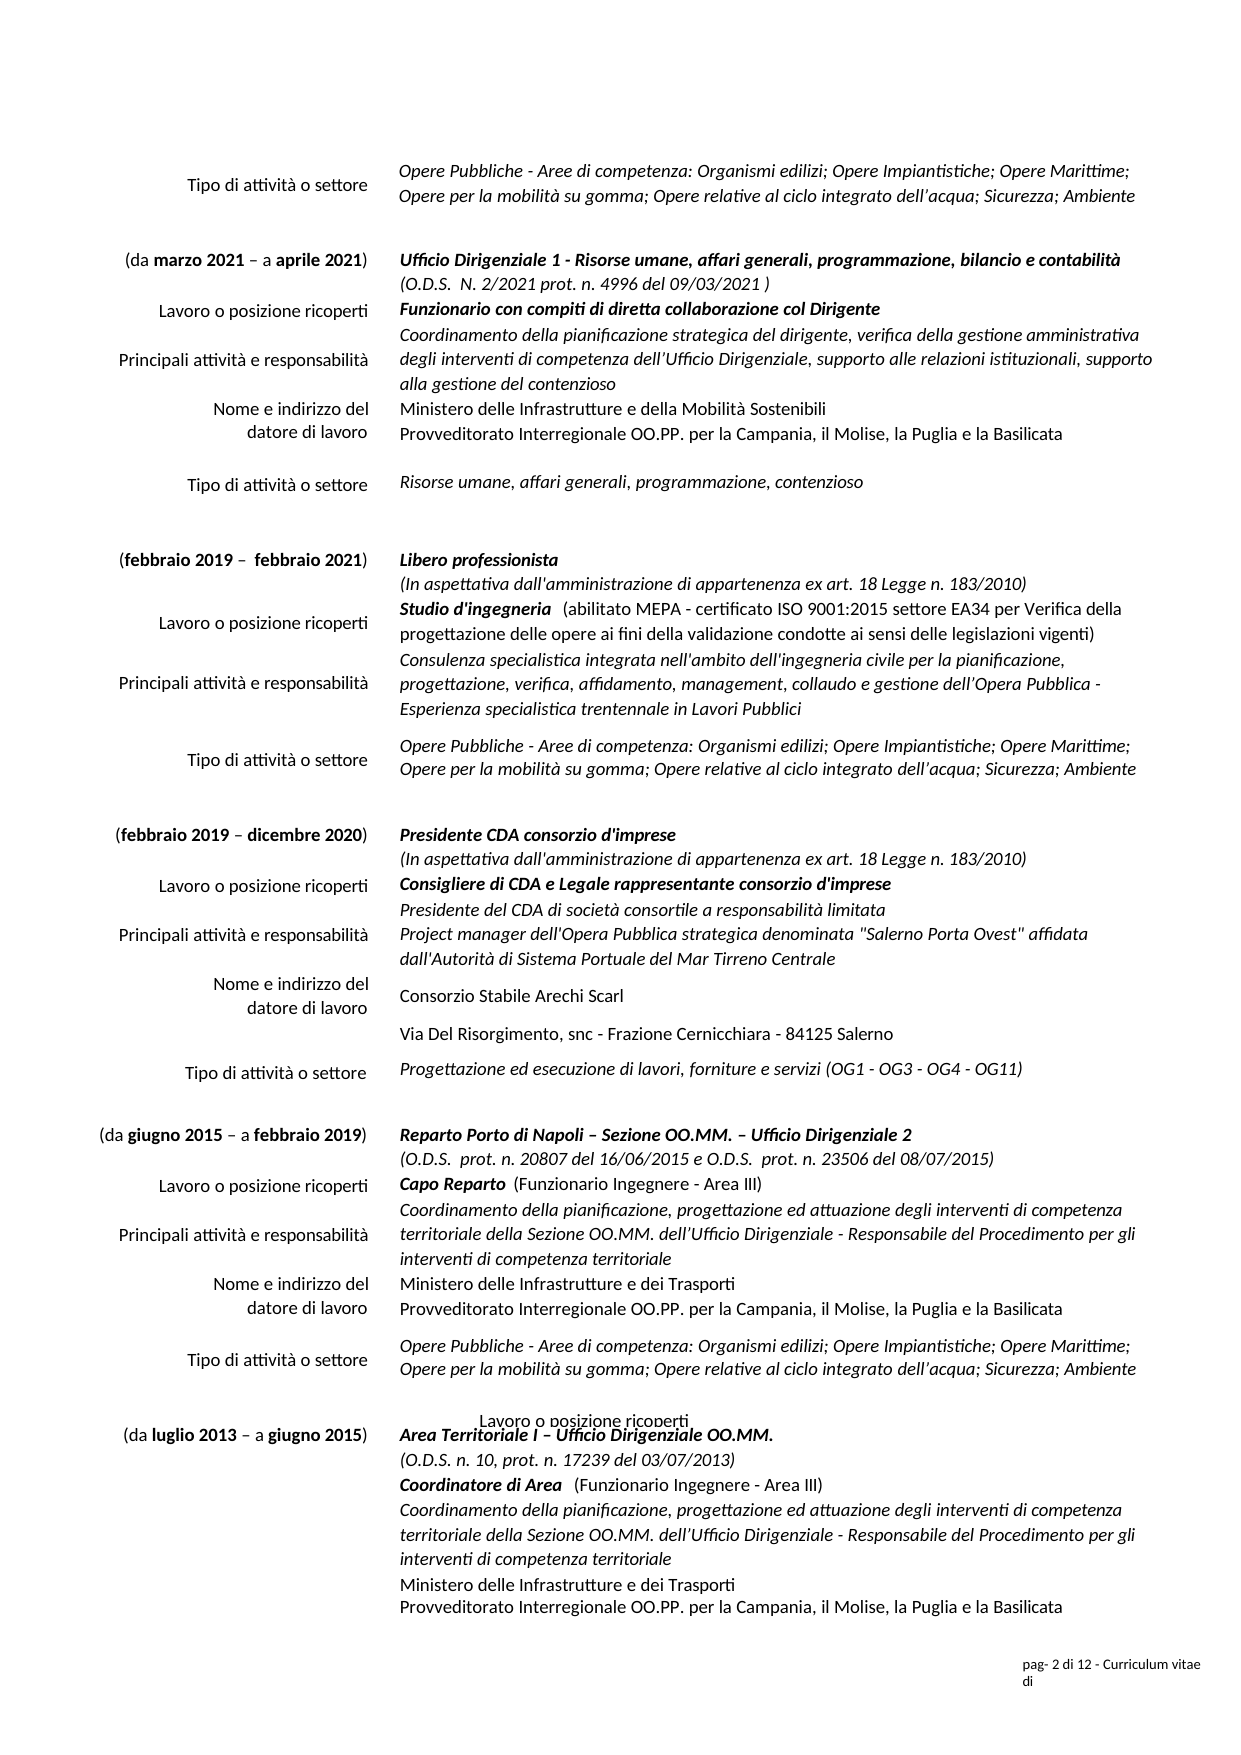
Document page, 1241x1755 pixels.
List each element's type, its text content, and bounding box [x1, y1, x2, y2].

table_header Area Territoriale I – Ufficio Dirigenziale OO.MM. [394, 1427, 1142, 1448]
table_cell Opere Pubbliche - Aree di competenza: Organismi edilizi; Opere Impiantistiche; Opere Marittime; Opere per la mobilità su gomma; Opere relative al ciclo integrato dell’acqua; Sicurezza; Ambiente [394, 729, 1143, 782]
table_cell Progettazione ed esecuzione di lavori, forniture e servizi (OG1 - OG3 - OG4 - OG11) [394, 1054, 1096, 1082]
subtitle (febbraio 2019 – dicembre 2020) [56, 823, 368, 846]
table_cell Via Del Risorgimento, snc - Frazione Cernicchiara - 84125 Salerno [394, 1016, 1096, 1054]
text Tipo di attività o settore [56, 473, 368, 496]
text (da marzo 2021 – a aprile 2021) [56, 248, 368, 271]
table_cell Consulenza specialistica integrata nell'ambito dell'ingegneria civile per la pianificazione, progettazione, verifica, affidamento, management, collaudo e gestione dell’Opera Pubblica - Esperienza specialistica trentennale in Lavori Pubblici [394, 648, 1143, 729]
table_cell (O.D.S. n. 10, prot. n. 17239 del 03/07/2013) [394, 1449, 1142, 1473]
table_header Lavoro o posizione ricoperti [111, 302, 373, 336]
table_cell Coordinatore di Area (Funzionario Ingegnere - Area III) [394, 1474, 1142, 1499]
text Opere Pubbliche - Aree di competenza: Organismi edilizi; Opere Impiantistiche; Opere Marittime; [399, 160, 1184, 183]
table_cell Ministero delle Infrastrutture e dei Trasporti Provveditorato Interregionale OO.PP. per la Campania, il Molise, la Puglia e la Basilicata [394, 1573, 1142, 1620]
table_cell Presidente del CDA di società consortile a responsabilità limitata Project manager dell'Opera Pubblica strategica denominata "Salerno Porta Ovest" affidata dall'Autorità di Sistema Portuale del Mar Tirreno Centrale [394, 898, 1096, 979]
table_header Lavoro o posizione ricoperti [111, 1177, 373, 1212]
table_cell Consigliere di CDA e Legale rappresentante consorzio d'imprese [394, 873, 1096, 898]
table_cell Funzionario con compiti di diretta collaborazione col Dirigente [394, 298, 1160, 323]
text (da luglio 2013 – a giugno 2015) [56, 1424, 368, 1447]
text Tipo di attività o settore [56, 173, 368, 196]
table_header Presidente CDA consorzio d'imprese [394, 826, 1096, 848]
text [387, 1427, 1148, 1620]
table_header Lavoro o posizione ricoperti [111, 877, 373, 912]
text Opere per la mobilità su gomma; Opere relative al ciclo integrato dell’acqua; Sicurezza; Ambiente [399, 184, 1184, 207]
table_cell Coordinamento della pianificazione, progettazione ed attuazione degli interventi di competenza territoriale della Sezione OO.MM. dell’Ufficio Dirigenziale - Responsabile del Procedimento per gli interventi di competenza territoriale [394, 1499, 1142, 1573]
table_cell Coordinamento della pianificazione, progettazione ed attuazione degli interventi di competenza territoriale della Sezione OO.MM. dell’Ufficio Dirigenziale - Responsabile del Procedimento per gli interventi di competenza territoriale [394, 1198, 1143, 1273]
table_cell Ministero delle Infrastrutture e dei Trasporti Provveditorato Interregionale OO.PP. per la Campania, il Molise, la Puglia e la Basilicata [394, 1273, 1143, 1329]
table_cell Ministero delle Infrastrutture e della Mobilità Sostenibili Provveditorato Interregionale OO.PP. per la Campania, il Molise, la Puglia e la Basilicata [394, 398, 1160, 460]
table_cell (O.D.S. N. 2/2021 prot. n. 4996 del 09/03/2021 ) [394, 273, 1160, 298]
table_header Libero professionista [394, 551, 1143, 573]
table_cell Nome e indirizzo del datore di lavoro [111, 386, 373, 446]
table_cell Studio d'ingegneria (abilitato MEPA - certificato ISO 9001:2015 settore EA34 per Verifica della progettazione delle opere ai fini della validazione condotte ai sensi delle legislazioni vigenti) [394, 598, 1143, 648]
text Tipo di attività o settore (da giugno 2015 – a febbraio 2019) [99, 1021, 373, 1146]
table_cell Consorzio Stabile Arechi Scarl [394, 979, 1096, 1016]
table_cell Principali attività e responsabilità [111, 336, 373, 386]
table_header Reparto Porto di Napoli – Sezione OO.MM. – Ufficio Dirigenziale 2 [394, 1126, 1143, 1148]
table_cell Principali attività e responsabilità [111, 912, 373, 962]
table_cell Principali attività e responsabilità [111, 655, 373, 696]
table_cell (In aspettativa dall'amministrazione di appartenenza ex art. 18 Legge n. 183/2010) [394, 573, 1143, 598]
table_cell Coordinamento della pianificazione strategica del dirigente, verifica della gestione amministrativa degli interventi di competenza dell’Ufficio Dirigenziale, supporto alle relazioni istituzionali, supporto alla gestione del contenzioso [394, 323, 1160, 398]
table_cell Capo Reparto (Funzionario Ingegnere - Area III) [394, 1173, 1143, 1198]
table_header Lavoro o posizione ricoperti [432, 1413, 694, 1427]
table_header Lavoro o posizione ricoperti [111, 615, 373, 655]
table_cell Opere Pubbliche - Aree di competenza: Organismi edilizi; Opere Impiantistiche; Opere Marittime; Opere per la mobilità su gomma; Opere relative al ciclo integrato dell’acqua; Sicurezza; Ambiente [394, 1329, 1143, 1382]
subtitle (febbraio 2019 – febbraio 2021) [56, 548, 368, 571]
text Tipo di attività o settore [56, 748, 368, 771]
table_cell Principali attività e responsabilità [111, 1212, 373, 1262]
table_cell (In aspettativa dall'amministrazione di appartenenza ex art. 18 Legge n. 183/2010) [394, 848, 1096, 873]
table_cell (O.D.S. prot. n. 20807 del 16/06/2015 e O.D.S. prot. n. 23506 del 08/07/2015) [394, 1148, 1143, 1173]
text Tipo di attività o settore [56, 1348, 368, 1371]
table_cell Nome e indirizzo del datore di lavoro [111, 1262, 373, 1321]
table_header Ufficio Dirigenziale 1 - Risorse umane, affari generali, programmazione, bilancio e contabilità [394, 251, 1160, 273]
table_cell Risorse umane, affari generali, programmazione, contenzioso [394, 460, 1160, 494]
table_cell Nome e indirizzo del datore di lavoro [111, 962, 373, 1021]
